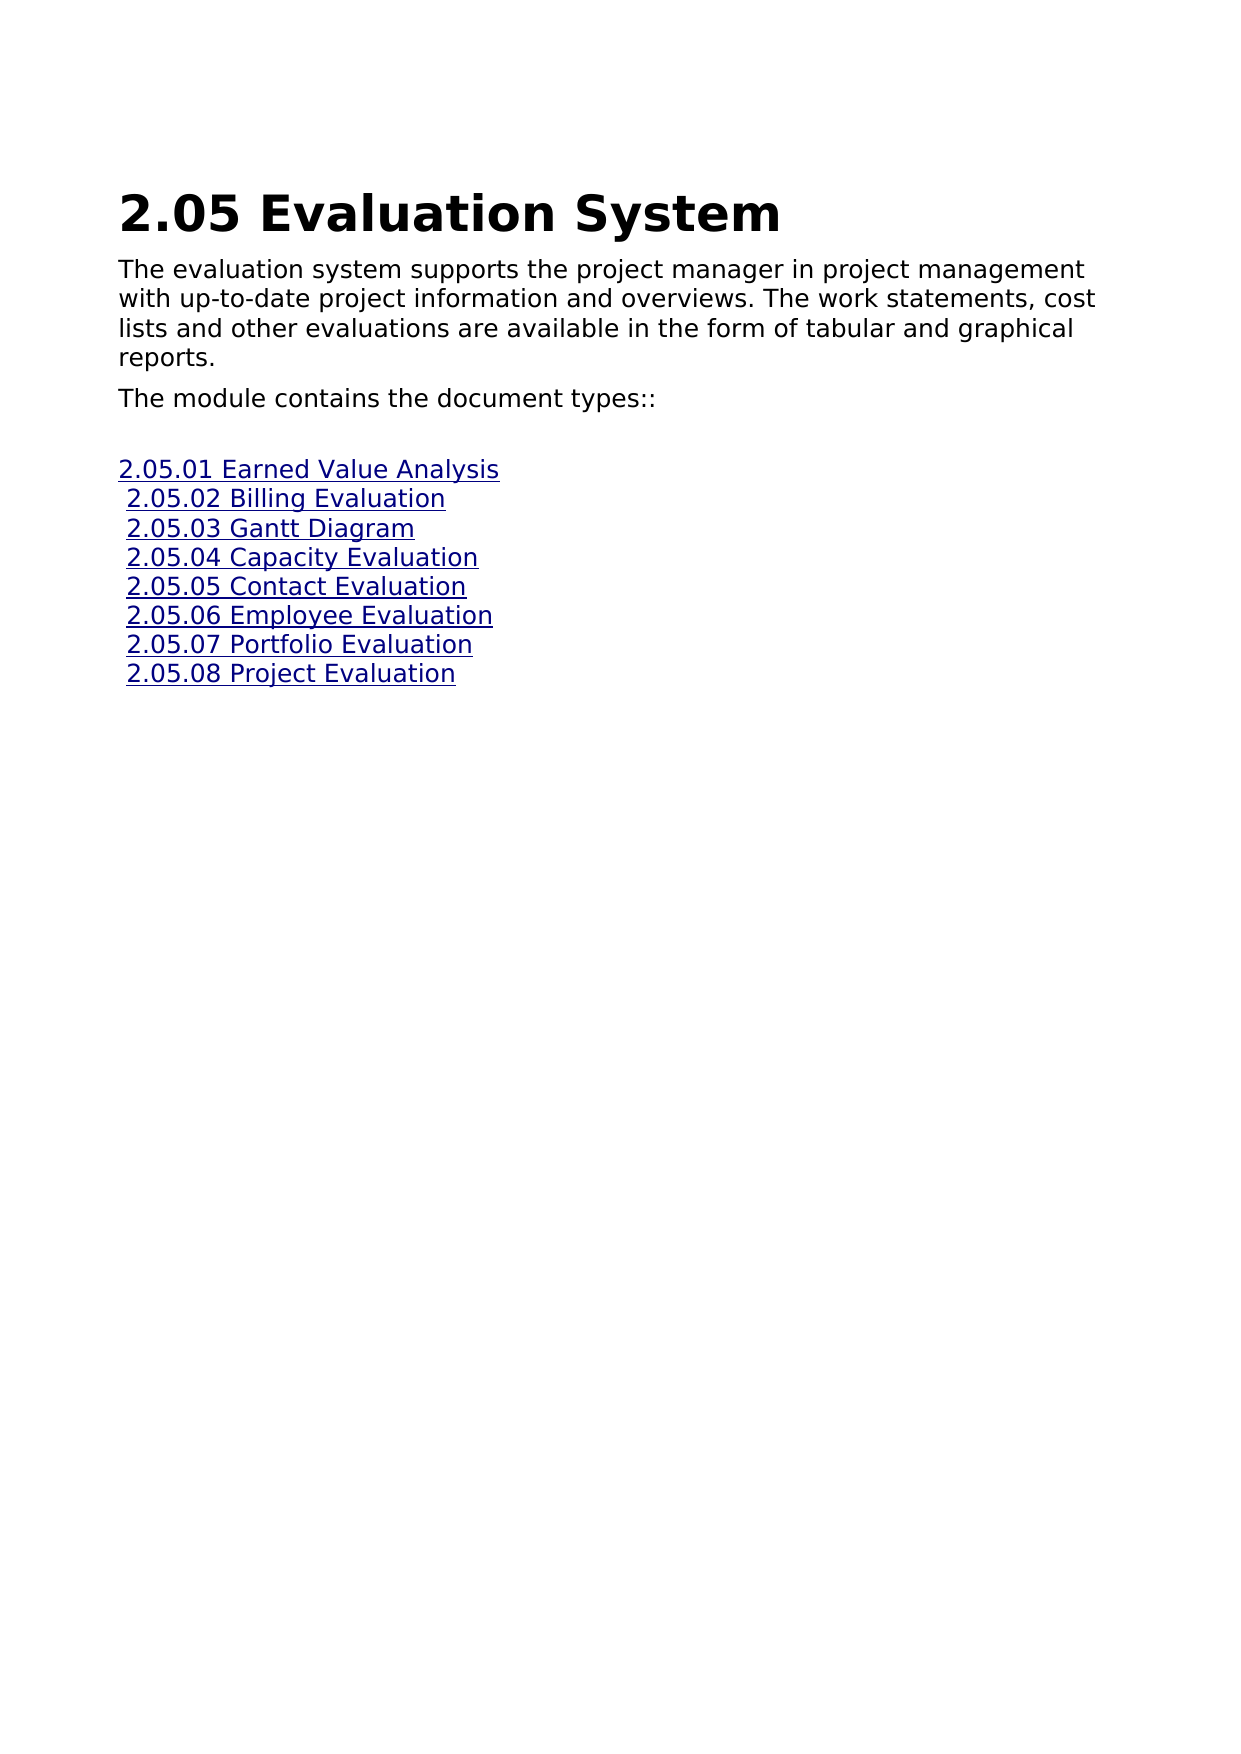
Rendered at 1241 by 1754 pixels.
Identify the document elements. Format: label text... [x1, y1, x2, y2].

subtitle 2.05 Evaluation System [118, 185, 1122, 243]
text The module contains the document types:: [118, 385, 1122, 443]
text 2.05.01 Earned Value Analysis 2.05.02 Billing Evaluation 2.05.03 Gantt Diagram 2.05.04 Capacity Evaluation 2.05.05 Contact Evaluation 2.05.06 Employee Evaluation 2.05.07 Portfolio Evaluation 2.05.08 Project Evaluation [118, 456, 1122, 718]
text The evaluation system supports the project manager in project management with up-to-date project information and overviews. The work statements, cost lists and other evaluations are available in the form of tabular and graphical reports. [118, 256, 1122, 372]
